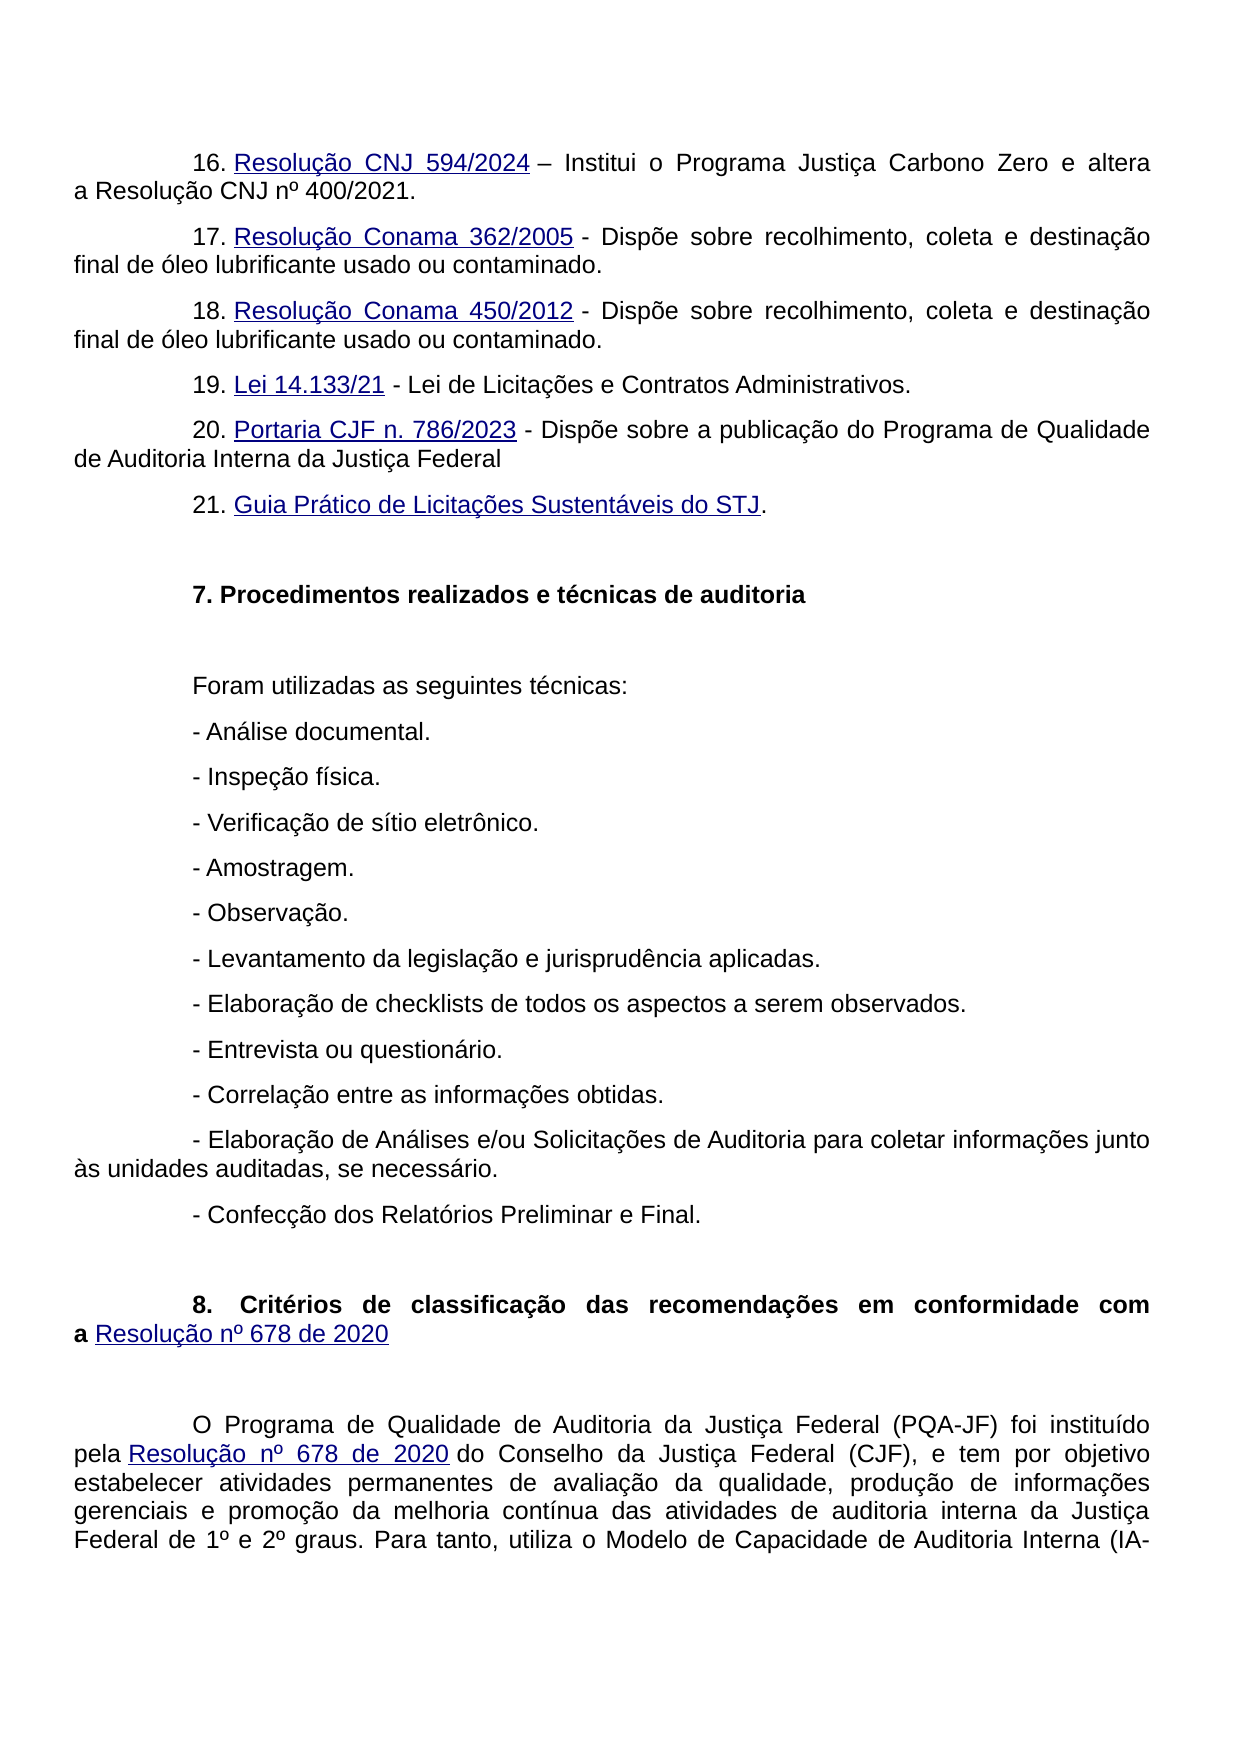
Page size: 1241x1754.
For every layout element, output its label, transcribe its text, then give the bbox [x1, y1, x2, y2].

text - Análise documental. [74, 717, 1152, 746]
text - Inspeção física. [74, 762, 1152, 791]
text - Verificação de sítio eletrônico. [74, 808, 1152, 836]
text 18. Resolução Conama 450/2012 - Dispõe sobre recolhimento, coleta e destinação final de óleo lubrificante usado ou contaminado. [74, 296, 1152, 353]
text 16. Resolução CNJ 594/2024 – Institui o Programa Justiça Carbono Zero e altera a Resolução CNJ nº 400/2021. [74, 148, 1152, 205]
text - Entrevista ou questionário. [74, 1035, 1152, 1063]
text - Levantamento da legislação e jurisprudência aplicadas. [74, 944, 1152, 973]
text - Elaboração de checklists de todos os aspectos a serem observados. [74, 989, 1152, 1018]
text 7. Procedimentos realizados e técnicas de auditoria [74, 581, 1152, 609]
text 17. Resolução Conama 362/2005 - Dispõe sobre recolhimento, coleta e destinação final de óleo lubrificante usado ou contaminado. [74, 222, 1152, 279]
text 8. Critérios de classificação das recomendações em conformidade com a Resolução nº 678 de 2020 [74, 1291, 1152, 1348]
text 21. Guia Prático de Licitações Sustentáveis do STJ. [74, 490, 1152, 518]
text - Correlação entre as informações obtidas. [74, 1080, 1152, 1109]
text 20. Portaria CJF n. 786/2023 - Dispõe sobre a publicação do Programa de Qualidade de Auditoria Interna da Justiça Federal [74, 416, 1152, 473]
text - Confecção dos Relatórios Preliminar e Final. [74, 1200, 1152, 1228]
text 19. Lei 14.133/21 - Lei de Licitações e Contratos Administrativos. [74, 370, 1152, 399]
text - Elaboração de Análises e/ou Solicitações de Auditoria para coletar informações junto às unidades auditadas, se necessário. [74, 1126, 1152, 1183]
text O Programa de Qualidade de Auditoria da Justiça Federal (PQA-JF) foi instituído pela Resolução nº 678 de 2020 do Conselho da Justiça Federal (CJF), e tem por objetivo estabelecer atividades permanentes de avaliação da qualidade, produção de informações gerenciais e promoção da melhoria contínua das atividades de auditoria interna da Justiça Federal de 1º e 2º graus. Para tanto, utiliza o Modelo de Capacidade de Auditoria Interna (IA- [74, 1410, 1152, 1554]
text Foram utilizadas as seguintes técnicas: [74, 671, 1152, 700]
text - Amostragem. [74, 853, 1152, 882]
text - Observação. [74, 898, 1152, 927]
